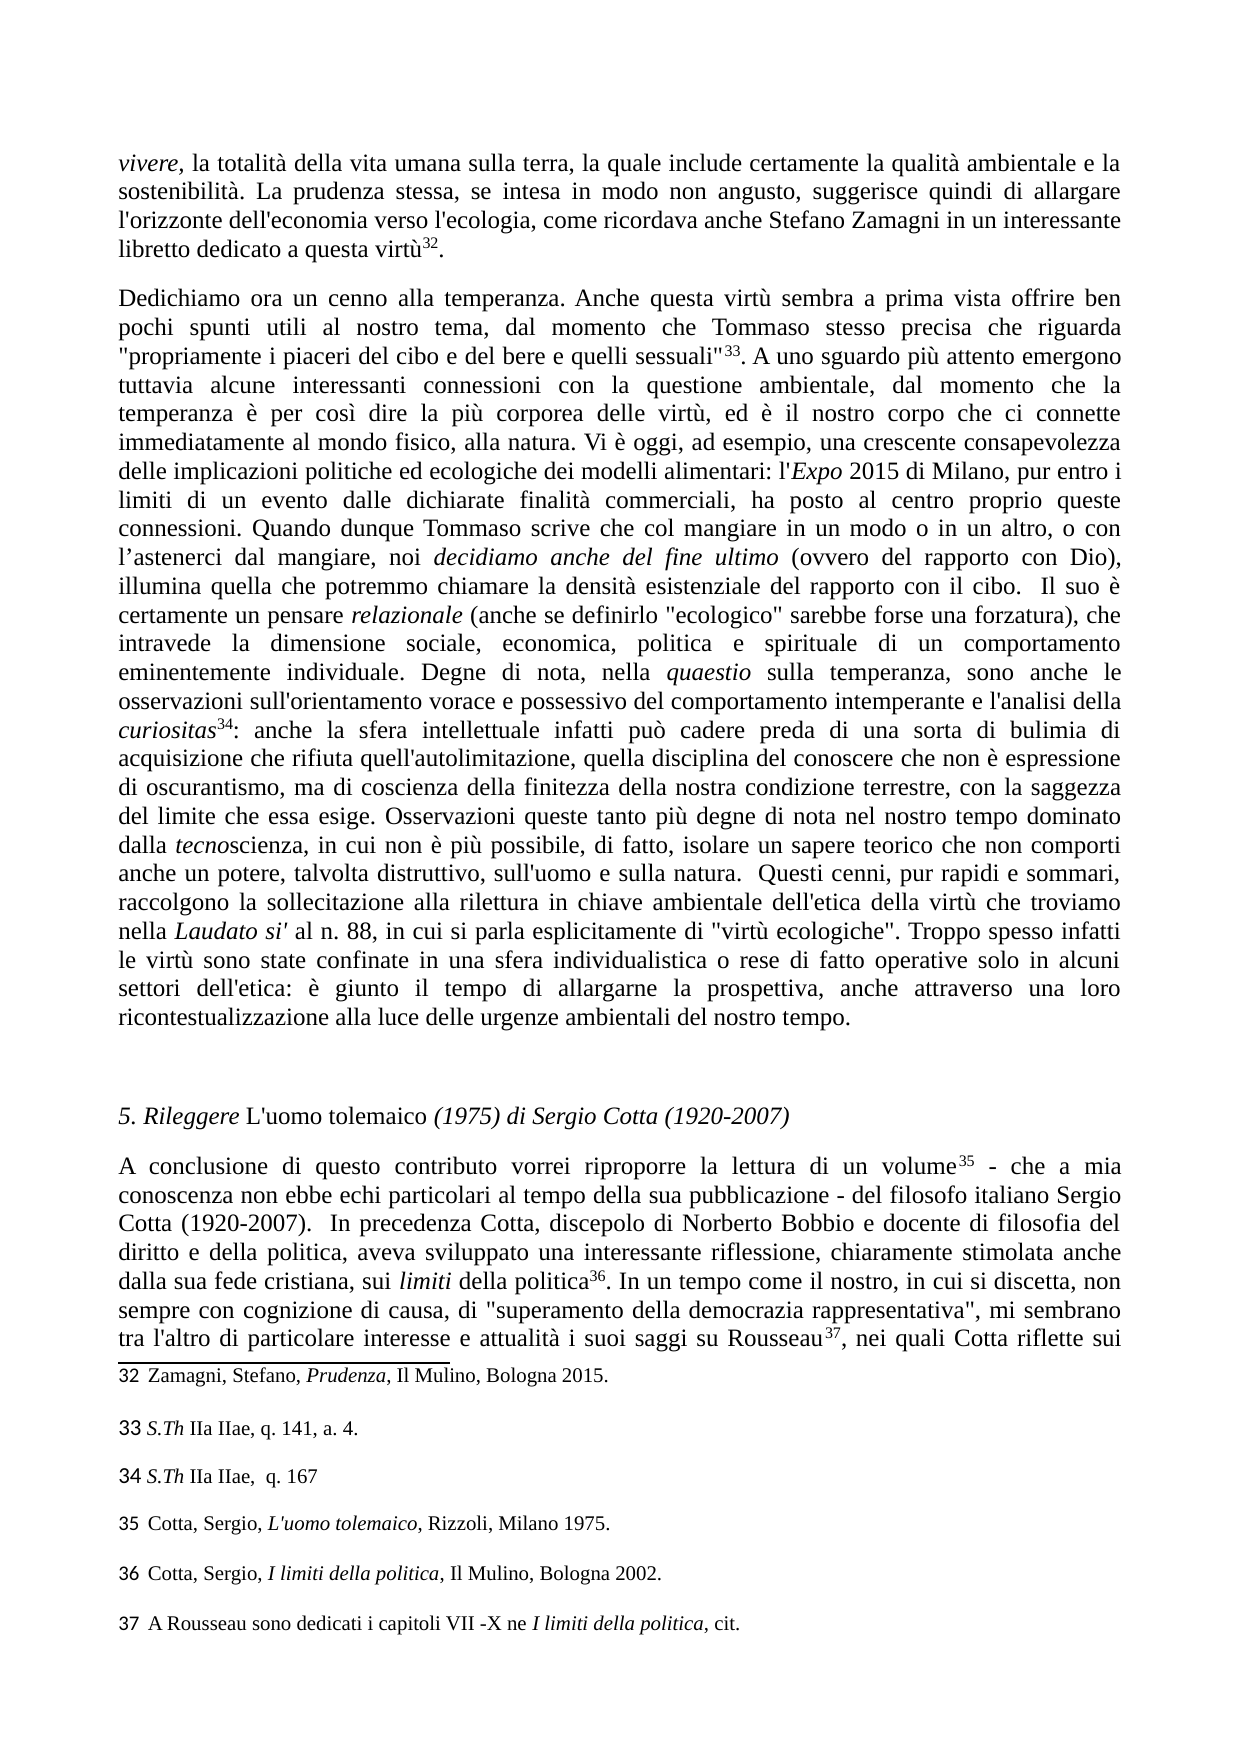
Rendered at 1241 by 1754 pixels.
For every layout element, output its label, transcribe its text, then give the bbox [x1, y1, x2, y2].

text A Rousseau sono dedicati i capitoli VII -X ne I limiti della politica, cit. [118, 1610, 1122, 1636]
text Cotta, Sergio, I limiti della politica, Il Mulino, Bologna 2002. [118, 1560, 1122, 1586]
text Dedichiamo ora un cenno alla temperanza. Anche questa virtù sembra a prima vista offrire ben pochi spunti utili al nostro tema, dal momento che Tommaso stesso precisa che riguarda "propriamente i piaceri del cibo e del bere e quelli sessuali". A uno sguardo più attento emergono tuttavia alcune interessanti connessioni con la questione ambientale, dal momento che la temperanza è per così dire la più corporea delle virtù, ed è il nostro corpo che ci connette immediatamente al mondo fisico, alla natura. Vi è oggi, ad esempio, una crescente consapevolezza delle implicazioni politiche ed ecologiche dei modelli alimentari: l'Expo 2015 di Milano, pur entro i limiti di un evento dalle dichiarate finalità commerciali, ha posto al centro proprio queste connessioni. Quando dunque Tommaso scrive che col mangiare in un modo o in un altro, o con l’astenerci dal mangiare, noi decidiamo anche del fine ultimo (ovvero del rapporto con Dio), illumina quella che potremmo chiamare la densità esistenziale del rapporto con il cibo. Il suo è certamente un pensare relazionale (anche se definirlo "ecologico" sarebbe forse una forzatura), che intravede la dimensione sociale, economica, politica e spirituale di un comportamento eminentemente individuale. Degne di nota, nella quaestio sulla temperanza, sono anche le osservazioni sull'orientamento vorace e possessivo del comportamento intemperante e l'analisi della curiositas: anche la sfera intellettuale infatti può cadere preda di una sorta di bulimia di acquisizione che rifiuta quell'autolimitazione, quella disciplina del conoscere che non è espressione di oscurantismo, ma di coscienza della finitezza della nostra condizione terrestre, con la saggezza del limite che essa esige. Osservazioni queste tanto più degne di nota nel nostro tempo dominato dalla tecnoscienza, in cui non è più possibile, di fatto, isolare un sapere teorico che non comporti anche un potere, talvolta distruttivo, sull'uomo e sulla natura. Questi cenni, pur rapidi e sommari, raccolgono la sollecitazione alla rilettura in chiave ambientale dell'etica della virtù che troviamo nella Laudato si' al n. 88, in cui si parla esplicitamente di "virtù ecologiche". Troppo spesso infatti le virtù sono state confinate in una sfera individualistica o rese di fatto operative solo in alcuni settori dell'etica: è giunto il tempo di allargarne la prospettiva, anche attraverso una loro ricontestualizzazione alla luce delle urgenze ambientali del nostro tempo. [118, 283, 1122, 1031]
text Cotta, Sergio, L'uomo tolemaico, Rizzoli, Milano 1975. [118, 1510, 1122, 1536]
text S.Th IIa IIae, q. 141, a. 4. [118, 1413, 1122, 1441]
text A conclusione di questo contributo vorrei riproporre la lettura di un volume - che a mia conoscenza non ebbe echi particolari al tempo della sua pubblicazione - del filosofo italiano Sergio Cotta (1920-2007). In precedenza Cotta, discepolo di Norberto Bobbio e docente di filosofia del diritto e della politica, aveva sviluppato una interessante riflessione, chiaramente stimolata anche dalla sua fede cristiana, sui limiti della politica. In un tempo come il nostro, in cui si discetta, non sempre con cognizione di causa, di "superamento della democrazia rappresentativa", mi sembrano tra l'altro di particolare interesse e attualità i suoi saggi su Rousseau, nei quali Cotta riflette sui [118, 1151, 1122, 1352]
text 5. Rileggere L'uomo tolemaico (1975) di Sergio Cotta (1920-2007) [118, 1101, 1122, 1130]
text S.Th IIa IIae, q. 167 [118, 1462, 1122, 1489]
text Zamagni, Stefano, Prudenza, Il Mulino, Bologna 2015. [118, 1363, 1122, 1388]
text vivere, la totalità della vita umana sulla terra, la quale include certamente la qualità ambientale e la sostenibilità. La prudenza stessa, se intesa in modo non angusto, suggerisce quindi di allargare l'orizzonte dell'economia verso l'ecologia, come ricordava anche Stefano Zamagni in un interessante libretto dedicato a questa virtù. [118, 148, 1122, 263]
